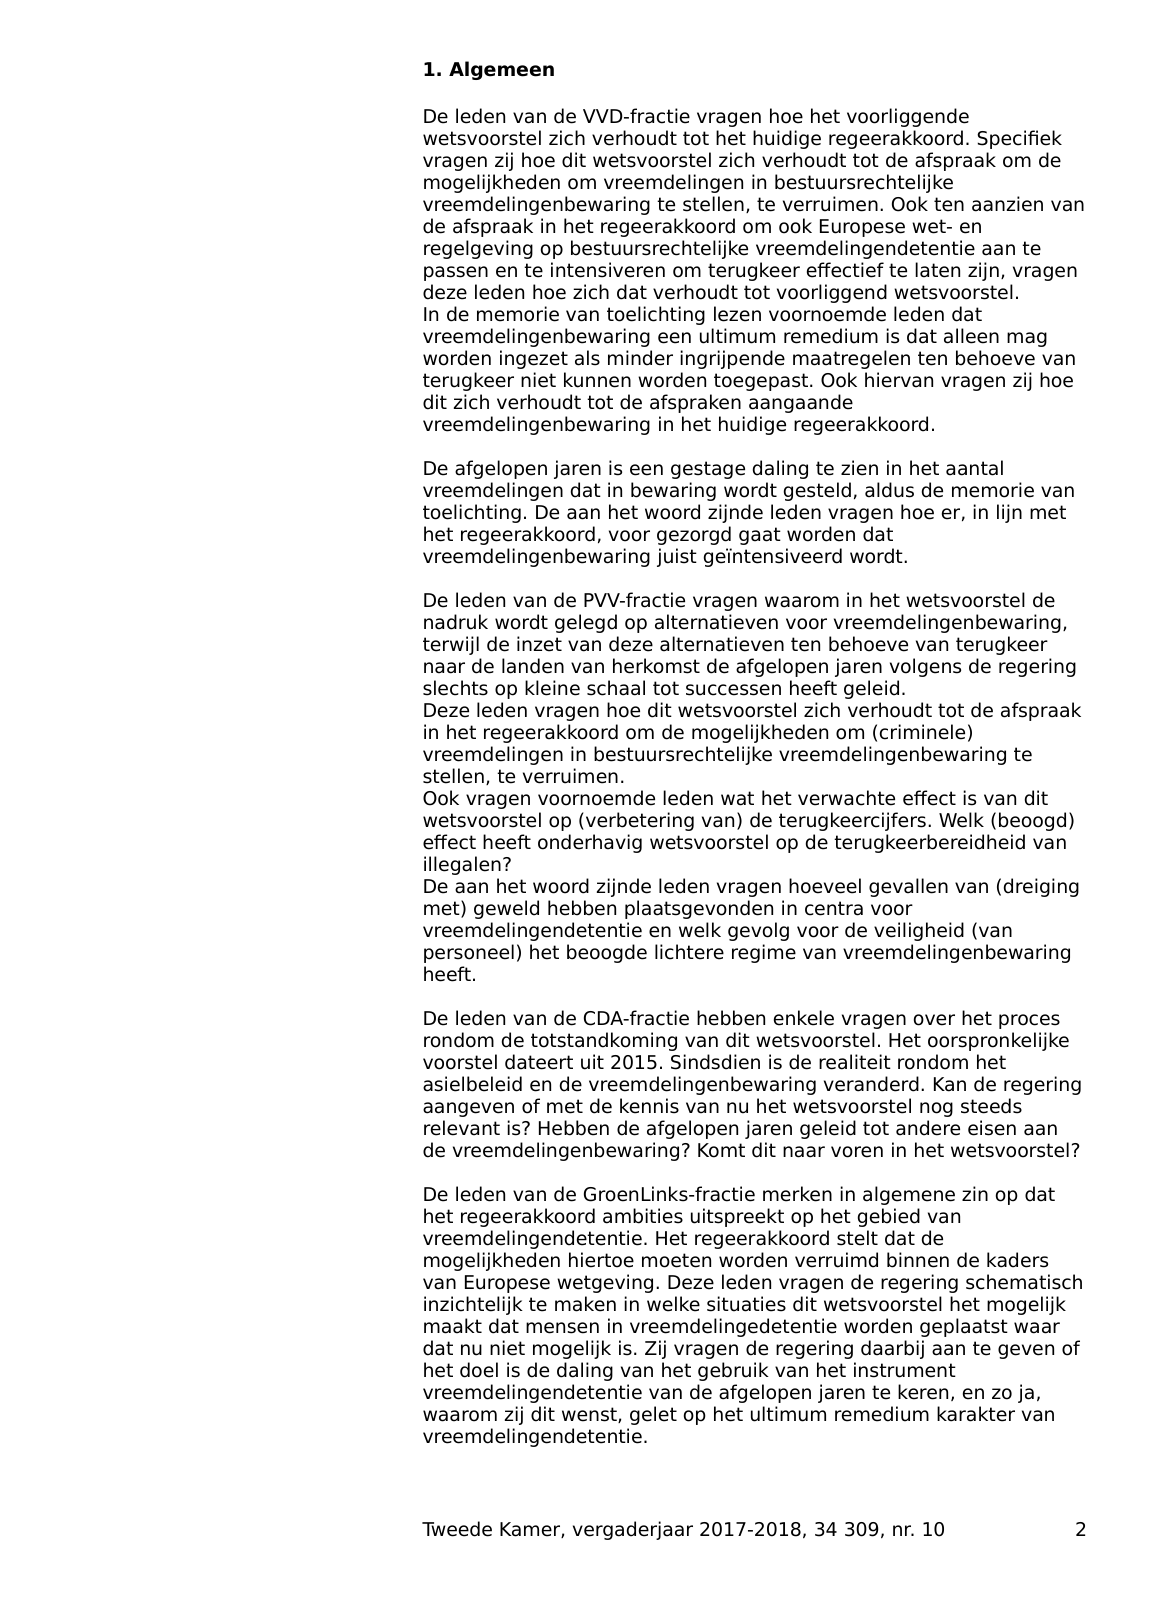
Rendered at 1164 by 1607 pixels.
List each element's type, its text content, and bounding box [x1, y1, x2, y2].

text De leden van de CDA-fractie hebben enkele vragen over het proces rondom de totstandkoming van dit wetsvoorstel. Het oorspronkelijke voorstel dateert uit 2015. Sindsdien is de realiteit rondom het asielbeleid en de vreemdelingenbewaring veranderd. Kan de regering aangeven of met de kennis van nu het wetsvoorstel nog steeds relevant is? Hebben de afgelopen jaren geleid tot andere eisen aan de vreemdelingenbewaring? Komt dit naar voren in het wetsvoorstel? [422, 1008, 1087, 1162]
text De leden van de PVV-fractie vragen waarom in het wetsvoorstel de nadruk wordt gelegd op alternatieven voor vreemdelingenbewaring, terwijl de inzet van deze alternatieven ten behoeve van terugkeer naar de landen van herkomst de afgelopen jaren volgens de regering slechts op kleine schaal tot successen heeft geleid. [422, 590, 1087, 700]
text De leden van de GroenLinks-fractie merken in algemene zin op dat het regeerakkoord ambities uitspreekt op het gebied van vreemdelingendetentie. Het regeerakkoord stelt dat de mogelijkheden hiertoe moeten worden verruimd binnen de kaders van Europese wetgeving. Deze leden vragen de regering schematisch inzichtelijk te maken in welke situaties dit wetsvoorstel het mogelijk maakt dat mensen in vreemdelingedetentie worden geplaatst waar dat nu niet mogelijk is. Zij vragen de regering daarbij aan te geven of het doel is de daling van het gebruik van het instrument vreemdelingendetentie van de afgelopen jaren te keren, en zo ja, waarom zij dit wenst, gelet op het ultimum remedium karakter van vreemdelingendetentie. [422, 1184, 1087, 1448]
text Ook vragen voornoemde leden wat het verwachte effect is van dit wetsvoorstel op (verbetering van) de terugkeercijfers. Welk (beoogd) effect heeft onderhavig wetsvoorstel op de terugkeerbereidheid van illegalen? [422, 788, 1087, 876]
text De aan het woord zijnde leden vragen hoeveel gevallen van (dreiging met) geweld hebben plaatsgevonden in centra voor vreemdelingendetentie en welk gevolg voor de veiligheid (van personeel) het beoogde lichtere regime van vreemdelingenbewaring heeft. [422, 876, 1087, 986]
text De afgelopen jaren is een gestage daling te zien in het aantal vreemdelingen dat in bewaring wordt gesteld, aldus de memorie van toelichting. De aan het woord zijnde leden vragen hoe er, in lijn met het regeerakkoord, voor gezorgd gaat worden dat vreemdelingenbewaring juist geïntensiveerd wordt. [422, 458, 1087, 568]
text De leden van de VVD-fractie vragen hoe het voorliggende wetsvoorstel zich verhoudt tot het huidige regeerakkoord. Specifiek vragen zij hoe dit wetsvoorstel zich verhoudt tot de afspraak om de mogelijkheden om vreemdelingen in bestuursrechtelijke vreemdelingenbewaring te stellen, te verruimen. Ook ten aanzien van de afspraak in het regeerakkoord om ook Europese wet- en regelgeving op bestuursrechtelijke vreemdelingendetentie aan te passen en te intensiveren om terugkeer effectief te laten zijn, vragen deze leden hoe zich dat verhoudt tot voorliggend wetsvoorstel. [422, 106, 1087, 304]
text In de memorie van toelichting lezen voornoemde leden dat vreemdelingenbewaring een ultimum remedium is dat alleen mag worden ingezet als minder ingrijpende maatregelen ten behoeve van terugkeer niet kunnen worden toegepast. Ook hiervan vragen zij hoe dit zich verhoudt tot de afspraken aangaande vreemdelingenbewaring in het huidige regeerakkoord. [422, 304, 1087, 436]
text Deze leden vragen hoe dit wetsvoorstel zich verhoudt tot de afspraak in het regeerakkoord om de mogelijkheden om (criminele) vreemdelingen in bestuursrechtelijke vreemdelingenbewaring te stellen, te verruimen. [422, 700, 1087, 788]
subtitle 1. Algemeen [422, 59, 1087, 81]
